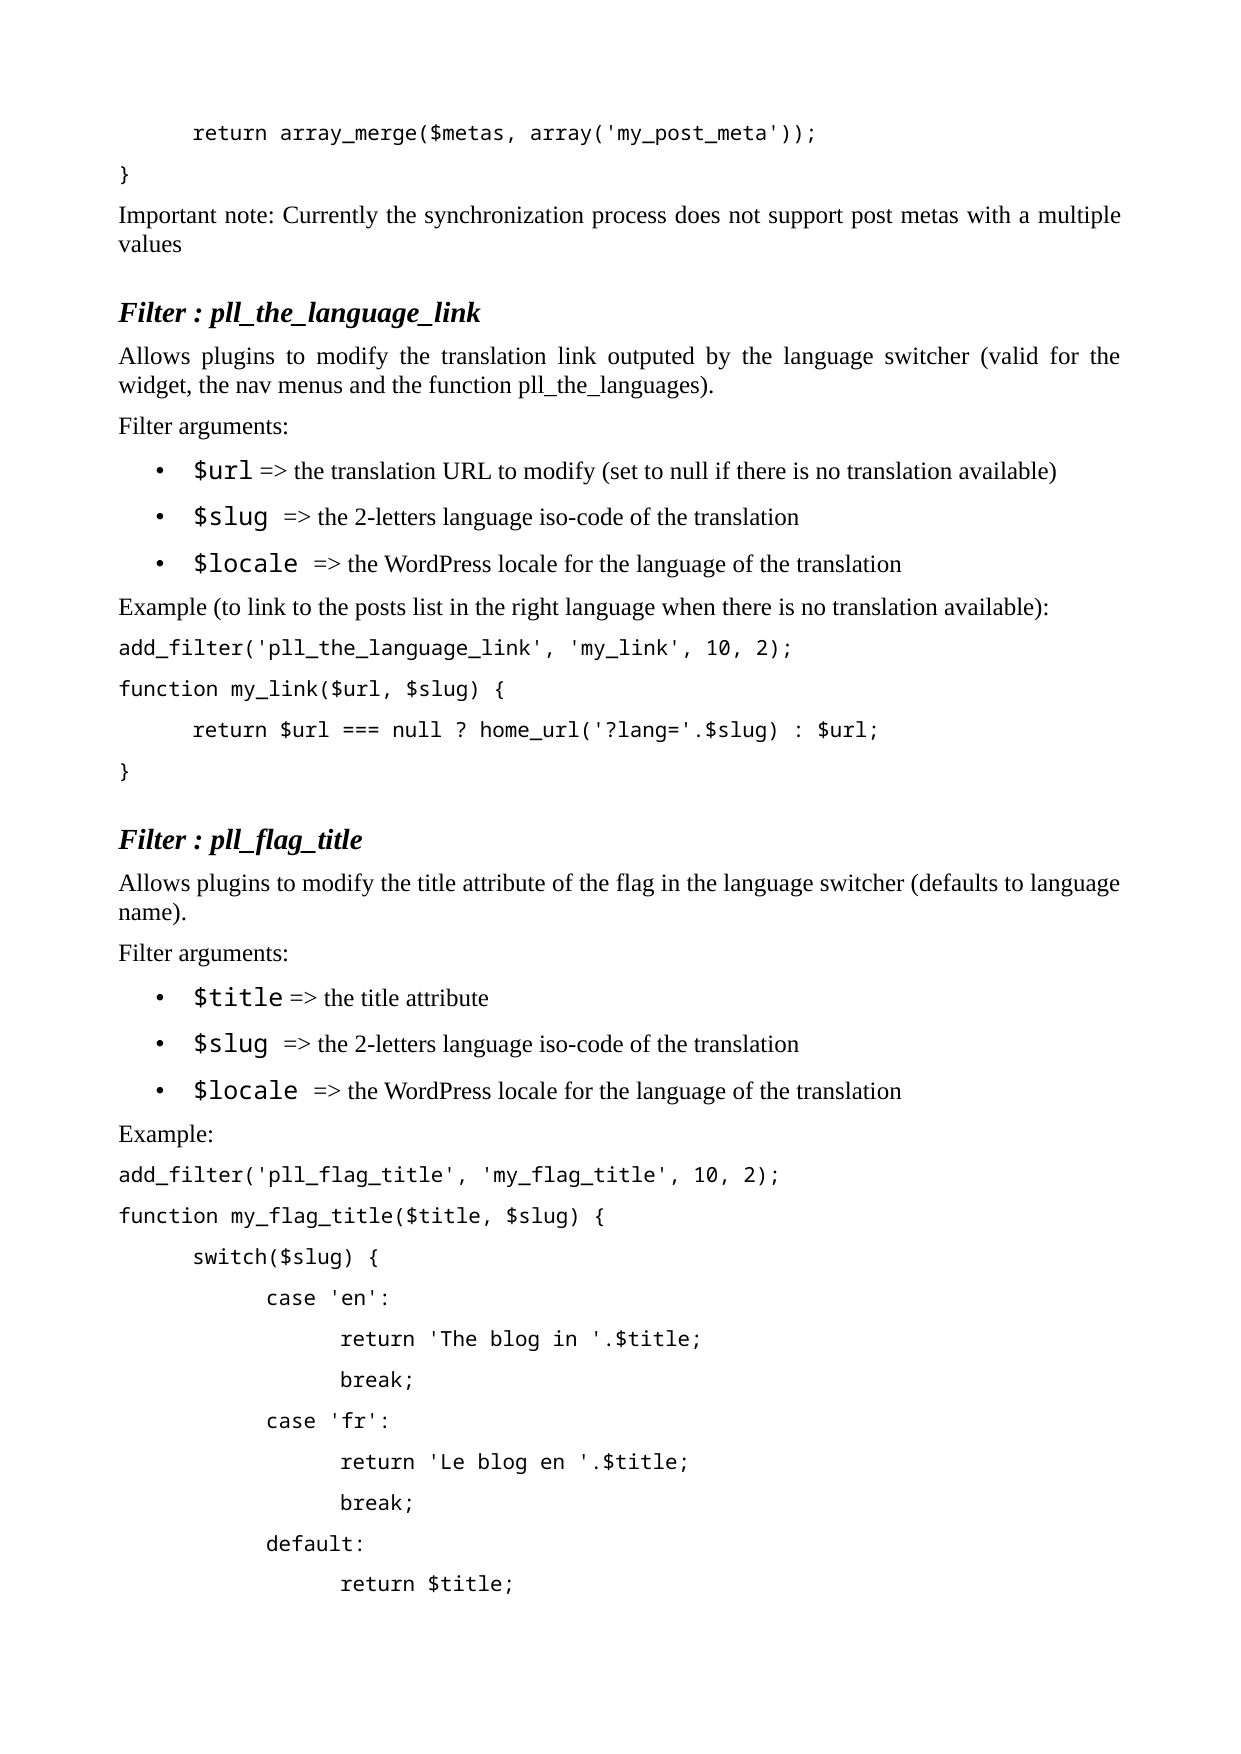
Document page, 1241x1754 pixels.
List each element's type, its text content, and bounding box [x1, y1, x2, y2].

subtitle Filter : pll_flag_title [118, 822, 1122, 856]
text Filter arguments: [118, 411, 1122, 440]
text case 'en': [118, 1283, 1122, 1311]
text function my_flag_title($title, $slug) { [118, 1201, 1122, 1229]
text return array_merge($metas, array('my_post_meta')); [118, 118, 1122, 147]
text return $url === null ? home_url('?lang='.$slug) : $url; [118, 715, 1122, 743]
text Allows plugins to modify the title attribute of the flag in the language switcher (defaults to language name). [118, 868, 1122, 926]
list $locale => the WordPress locale for the language of the translation [156, 1072, 1122, 1106]
text Filter arguments: [118, 938, 1122, 967]
text default: [118, 1529, 1122, 1557]
text add_filter('pll_flag_title', 'my_flag_title', 10, 2); [118, 1160, 1122, 1189]
text Allows plugins to modify the translation link outputed by the language switcher (valid for the widget, the nav menus and the function pll_the_languages). [118, 341, 1122, 398]
text add_filter('pll_the_language_link', 'my_link', 10, 2); [118, 633, 1122, 662]
text Example (to link to the posts list in the right language when there is no translation available): [118, 592, 1122, 621]
text } [118, 159, 1122, 187]
text } [118, 756, 1122, 784]
list $slug => the 2-letters language iso-code of the translation [156, 1026, 1122, 1060]
text case 'fr': [118, 1406, 1122, 1434]
text function my_link($url, $slug) { [118, 674, 1122, 703]
text return 'The blog in '.$title; [118, 1324, 1122, 1352]
text return 'Le blog en '.$title; [118, 1447, 1122, 1475]
text break; [118, 1488, 1122, 1516]
text break; [118, 1365, 1122, 1393]
text Example: [118, 1119, 1122, 1148]
text Important note: Currently the synchronization process does not support post metas with a multiple values [118, 200, 1122, 257]
text return $title; [118, 1569, 1122, 1598]
subtitle Filter : pll_the_language_link [118, 295, 1122, 328]
list $slug => the 2-letters language iso-code of the translation [156, 499, 1122, 533]
list $title => the title attribute [156, 979, 1122, 1013]
list $url => the translation URL to modify (set to null if there is no translation available) [156, 452, 1122, 486]
text switch($slug) { [118, 1242, 1122, 1271]
list $locale => the WordPress locale for the language of the translation [156, 545, 1122, 579]
